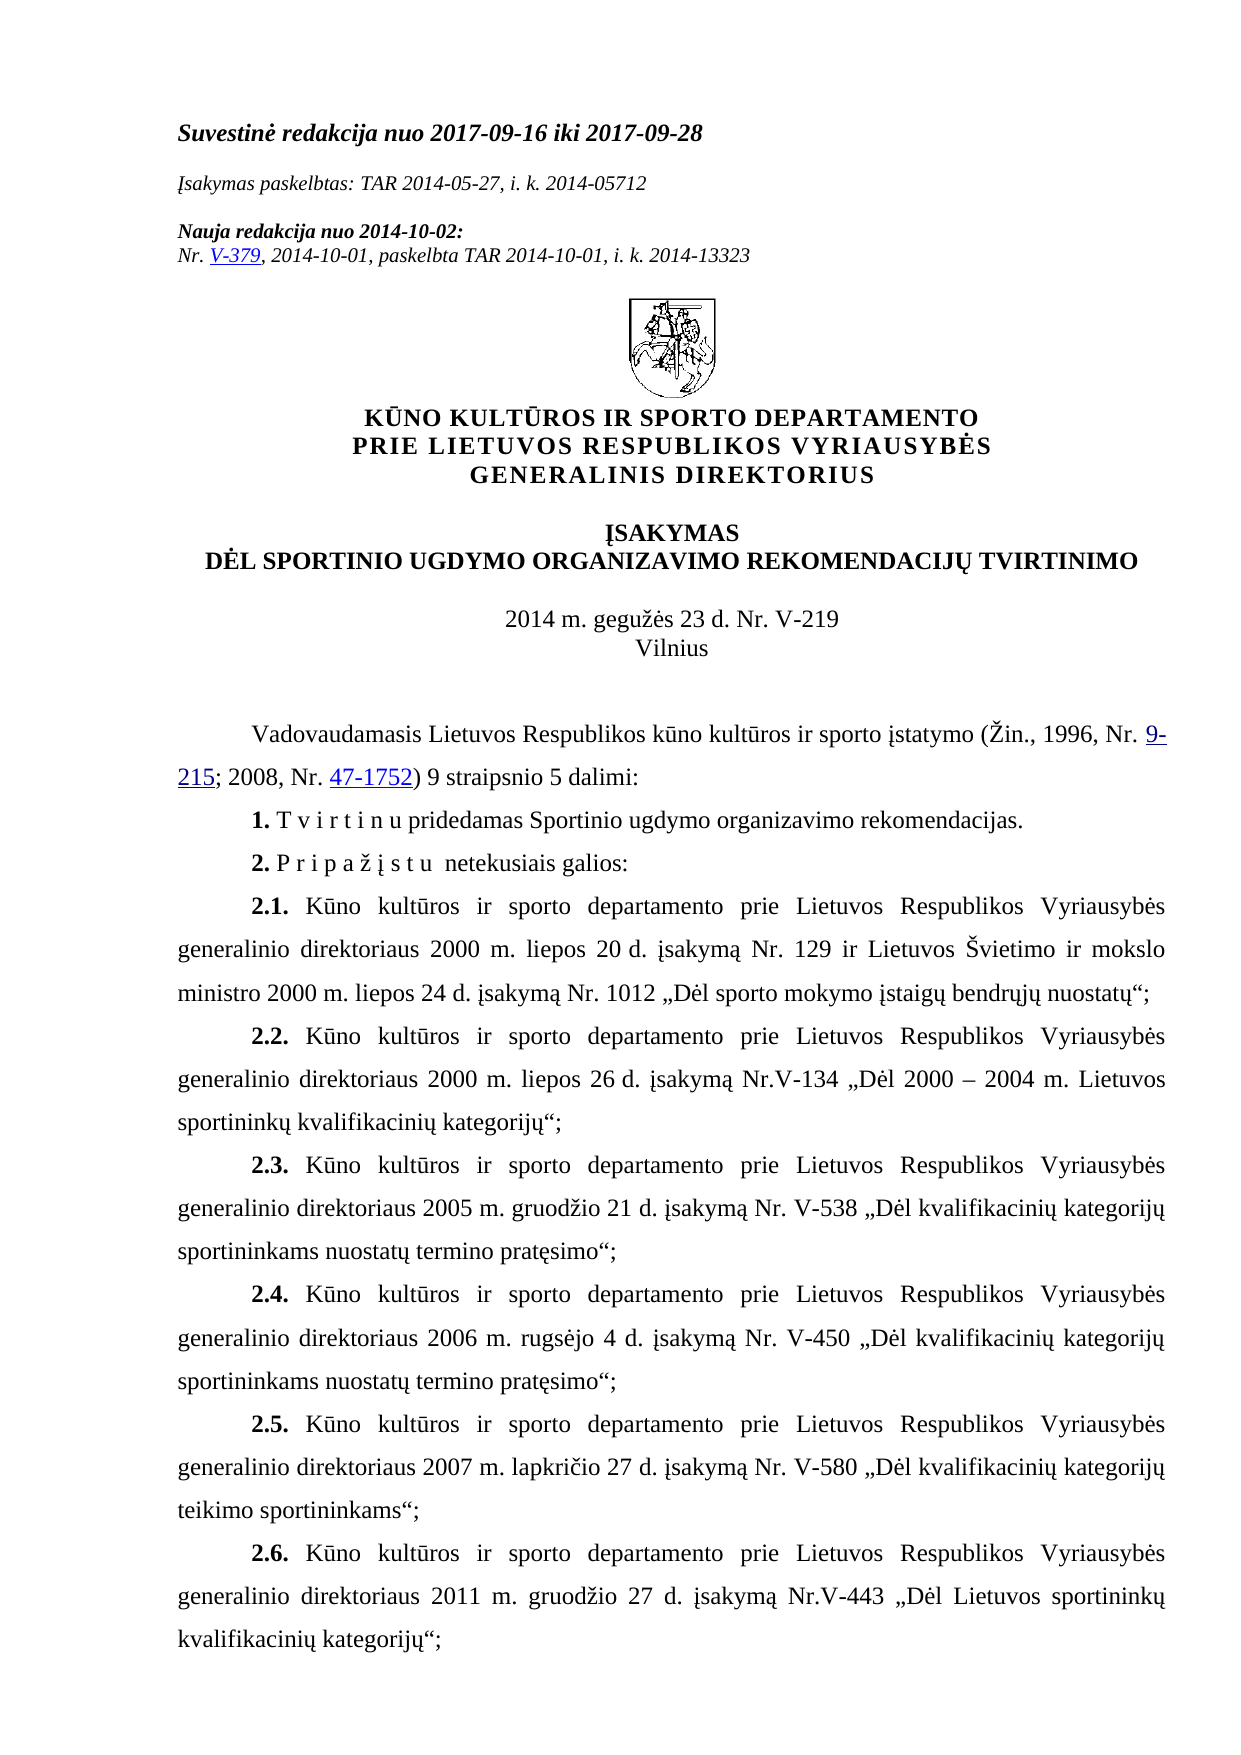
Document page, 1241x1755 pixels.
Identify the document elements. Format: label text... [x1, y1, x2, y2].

text 2014 m. gegužės 23 d. Nr. V-219 [177, 604, 1166, 633]
text 2.6. Kūno kultūros ir sporto departamento prie Lietuvos Respublikos Vyriausybės generalinio direktoriaus 2011 m. gruodžio 27 d. įsakymą Nr.V-443 „Dėl Lietuvos sportininkų kvalifikacinių kategorijų“; [177, 1538, 1166, 1653]
text 1. T v i r t i n u pridedamas Sportinio ugdymo organizavimo rekomendacijas. [177, 805, 1166, 834]
text KŪNO KULTŪROS IR SPORTO DEPARTAMENTo [177, 403, 1166, 431]
text DĖL SPORTINIO UGDYMO ORGANIZAVIMO REKOMENDACIJŲ TVIRTINIMO [177, 546, 1166, 575]
text Generalinis direktorius [177, 460, 1166, 489]
text Nauja redakcija nuo 2014-10-02: [177, 219, 1166, 243]
text 2. P r i p a ž į s t u netekusiais galios: [177, 848, 1166, 877]
text 2.2. Kūno kultūros ir sporto departamento prie Lietuvos Respublikos Vyriausybės generalinio direktoriaus 2000 m. liepos 26 d. įsakymą Nr.V-134 „Dėl 2000 – 2004 m. Lietuvos sportininkų kvalifikacinių kategorijų“; [177, 1021, 1166, 1136]
text 2.1. Kūno kultūros ir sporto departamento prie Lietuvos Respublikos Vyriausybės generalinio direktoriaus 2000 m. liepos 20 d. įsakymą Nr. 129 ir Lietuvos Švietimo ir mokslo ministro 2000 m. liepos 24 d. įsakymą Nr. 1012 „Dėl sporto mokymo įstaigų bendrųjų nuostatų“; [177, 891, 1166, 1006]
text Vadovaudamasis Lietuvos Respublikos kūno kultūros ir sporto įstatymo (Žin., 1996, Nr. 9-215; 2008, Nr. 47-1752) 9 straipsnio 5 dalimi: [177, 719, 1166, 791]
text 2.3. Kūno kultūros ir sporto departamento prie Lietuvos Respublikos Vyriausybės generalinio direktoriaus 2005 m. gruodžio 21 d. įsakymą Nr. V-538 „Dėl kvalifikacinių kategorijų sportininkams nuostatų termino pratęsimo“; [177, 1150, 1166, 1265]
text Vilnius [177, 633, 1166, 661]
text 2.5. Kūno kultūros ir sporto departamento prie Lietuvos Respublikos Vyriausybės generalinio direktoriaus 2007 m. lapkričio 27 d. įsakymą Nr. V-580 „Dėl kvalifikacinių kategorijų teikimo sportininkams“; [177, 1409, 1166, 1524]
text Suvestinė redakcija nuo 2017-09-16 iki 2017-09-28 [177, 118, 1166, 147]
text Įsakymas paskelbtas: TAR 2014-05-27, i. k. 2014-05712 [177, 171, 1166, 195]
text 2.4. Kūno kultūros ir sporto departamento prie Lietuvos Respublikos Vyriausybės generalinio direktoriaus 2006 m. rugsėjo 4 d. įsakymą Nr. V-450 „Dėl kvalifikacinių kategorijų sportininkams nuostatų termino pratęsimo“; [177, 1279, 1166, 1394]
text Nr. V-379, 2014-10-01, paskelbta TAR 2014-10-01, i. k. 2014-13323 [177, 243, 1166, 267]
text PRIE LIETUVOS RESPUBLIKOS VYRIAUSYBĖS [177, 431, 1166, 460]
text Įsakymas [177, 518, 1166, 546]
